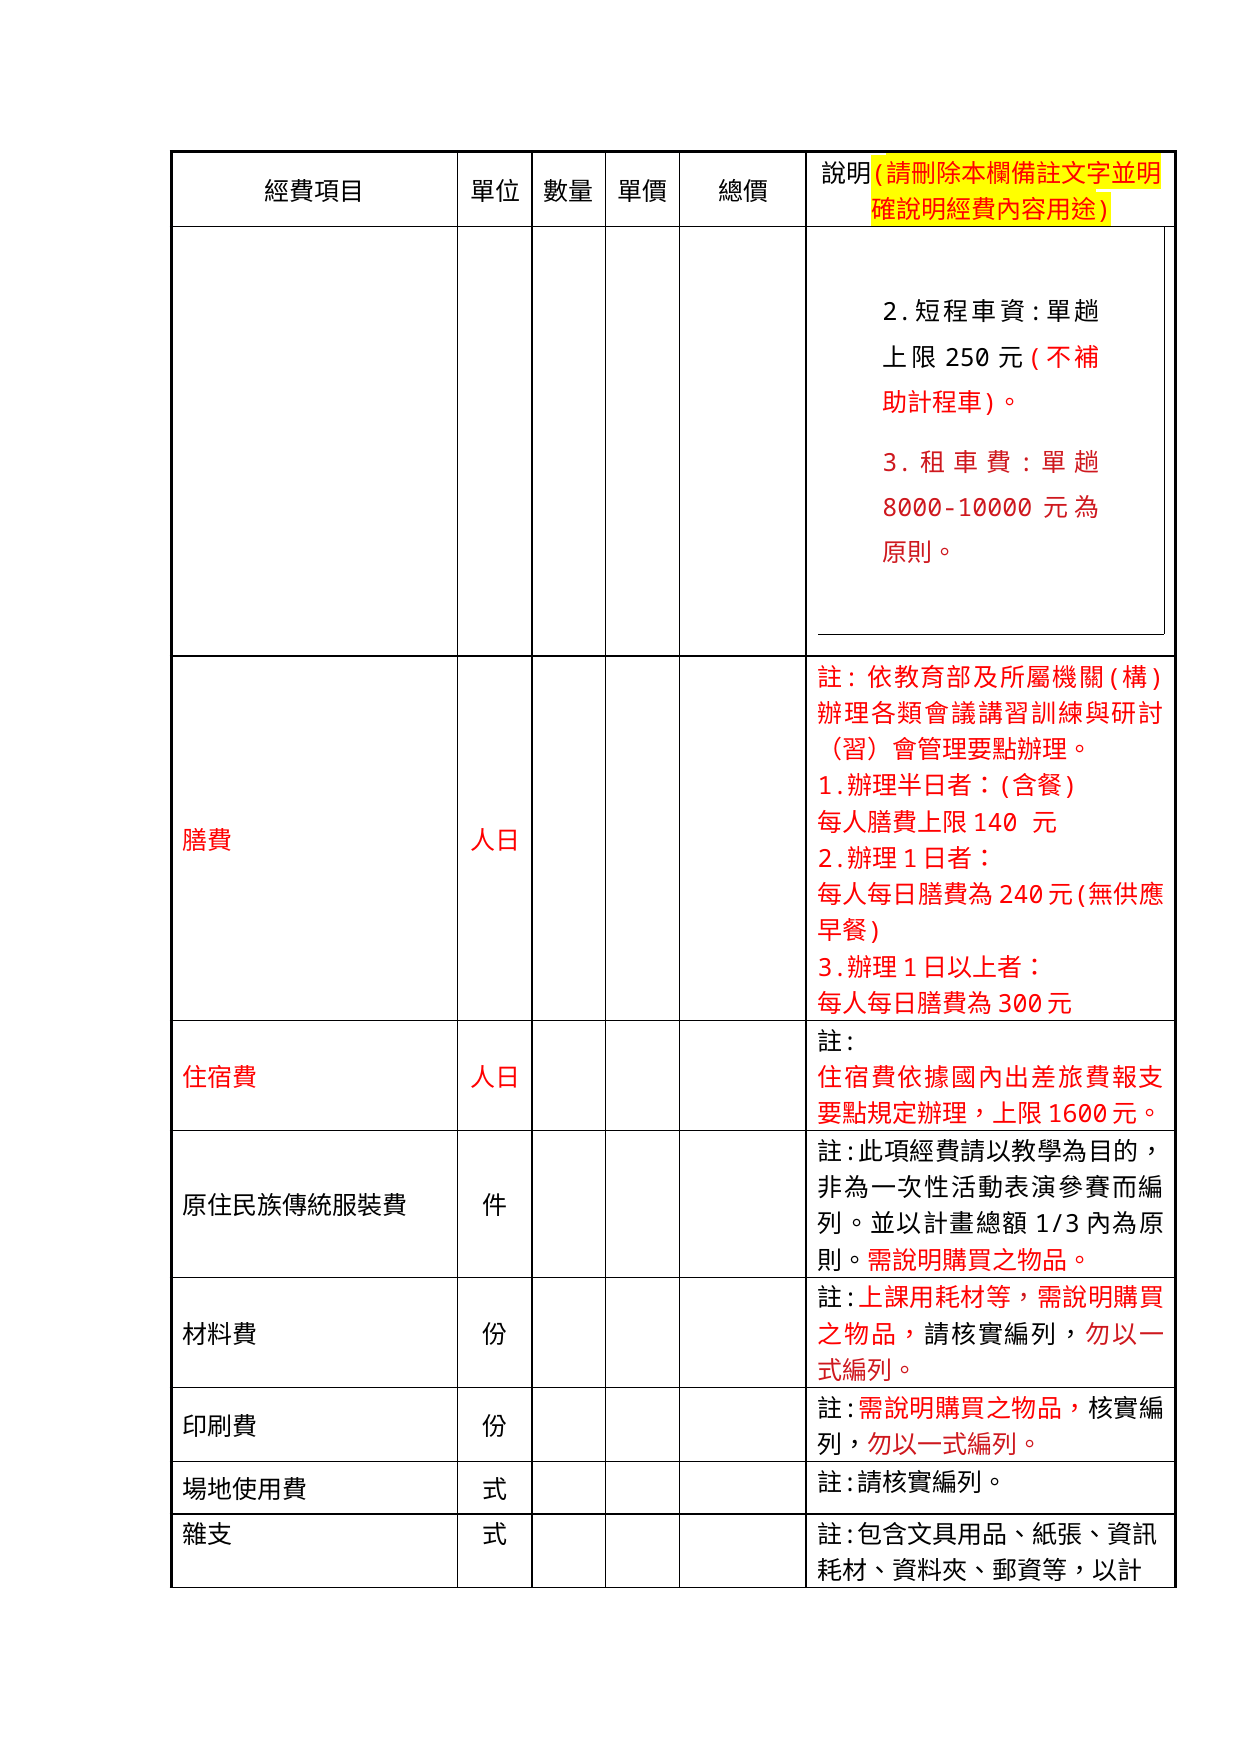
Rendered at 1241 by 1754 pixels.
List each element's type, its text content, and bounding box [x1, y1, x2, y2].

table_cell [533, 1462, 605, 1513]
table_header 說明(請刪除本欄備註文字並明確說明經費內容用途) [807, 153, 1174, 226]
table_cell 式 [458, 1515, 531, 1587]
table_cell 場地使用費 [173, 1462, 457, 1513]
table_cell [606, 1278, 679, 1387]
table_cell 人日 [458, 1021, 531, 1130]
table_cell [173, 227, 457, 655]
table_cell 人日 [458, 657, 531, 1019]
table_cell [606, 227, 679, 655]
table_cell [680, 227, 805, 655]
table_cell [680, 1388, 805, 1461]
table_cell 住宿費 [173, 1021, 457, 1130]
table_cell [680, 1462, 805, 1513]
table_cell 份 [458, 1278, 531, 1387]
table_cell 件 [458, 1131, 531, 1276]
table_cell 註: 依教育部及所屬機關(構)辦理各類會議講習訓練與研討（習）會管理要點辦理。 1.辦理半日者：(含餐) 每人膳費上限140 元 2.辦理1日者： 每人每日膳費為240元(無供應早餐) 3.辦理1日以上者： 每人每日膳費為300元 [807, 657, 1174, 1019]
table_cell 膳費 [173, 657, 457, 1019]
table_cell [533, 1278, 605, 1387]
table_cell 註: 住宿費依據國內出差旅費報支要點規定辦理，上限1600元。 [807, 1021, 1174, 1130]
table_cell [606, 657, 679, 1019]
table_cell 註:請核實編列。 [807, 1462, 1174, 1513]
table_cell 式 [458, 1462, 531, 1513]
table_cell 原住民族傳統服裝費 [173, 1131, 457, 1276]
table_cell 註:需說明購買之物品，核實編列，勿以一式編列。 [807, 1388, 1174, 1461]
table_cell 雜支 [173, 1515, 457, 1587]
table_cell [533, 1515, 605, 1587]
table_cell 註:上課用耗材等，需說明購買之物品，請核實編列，勿以一式編列。 [807, 1278, 1174, 1387]
table_header 數量 [533, 153, 605, 226]
table_cell [680, 1515, 805, 1587]
table_cell [606, 1462, 679, 1513]
table_cell 印刷費 [173, 1388, 457, 1461]
table_cell [680, 1131, 805, 1276]
table_cell 註:包含文具用品、紙張、資訊耗材、資料夾、郵資等，以計 [807, 1515, 1174, 1587]
table_header 單價 [606, 153, 679, 226]
table_cell [606, 1515, 679, 1587]
table_header 總價 [680, 153, 805, 226]
table_cell [458, 227, 531, 655]
table_cell [680, 1021, 805, 1130]
table_cell 材料費 [173, 1278, 457, 1387]
table_cell 份 [458, 1388, 531, 1461]
table_cell [680, 657, 805, 1019]
table_cell [606, 1388, 679, 1461]
table_cell [606, 1131, 679, 1276]
table_cell [533, 657, 605, 1019]
table_cell [606, 1021, 679, 1130]
table_cell [533, 227, 605, 655]
table_cell 註:此項經費請以教學為目的，非為一次性活動表演參賽而編列。並以計畫總額1/3內為原則。需說明購買之物品。 [807, 1131, 1174, 1276]
table_cell [680, 1278, 805, 1387]
table_cell [533, 1131, 605, 1276]
table_cell [533, 1021, 605, 1130]
table_cell 2.短程車資:單趟上限250元(不補助計程車)。 3.租車費:單趟8000-10000元為原則。 [807, 227, 1174, 655]
table_header 單位 [458, 153, 531, 226]
table_cell [533, 1388, 605, 1461]
table_header 經費項目 [173, 153, 457, 226]
